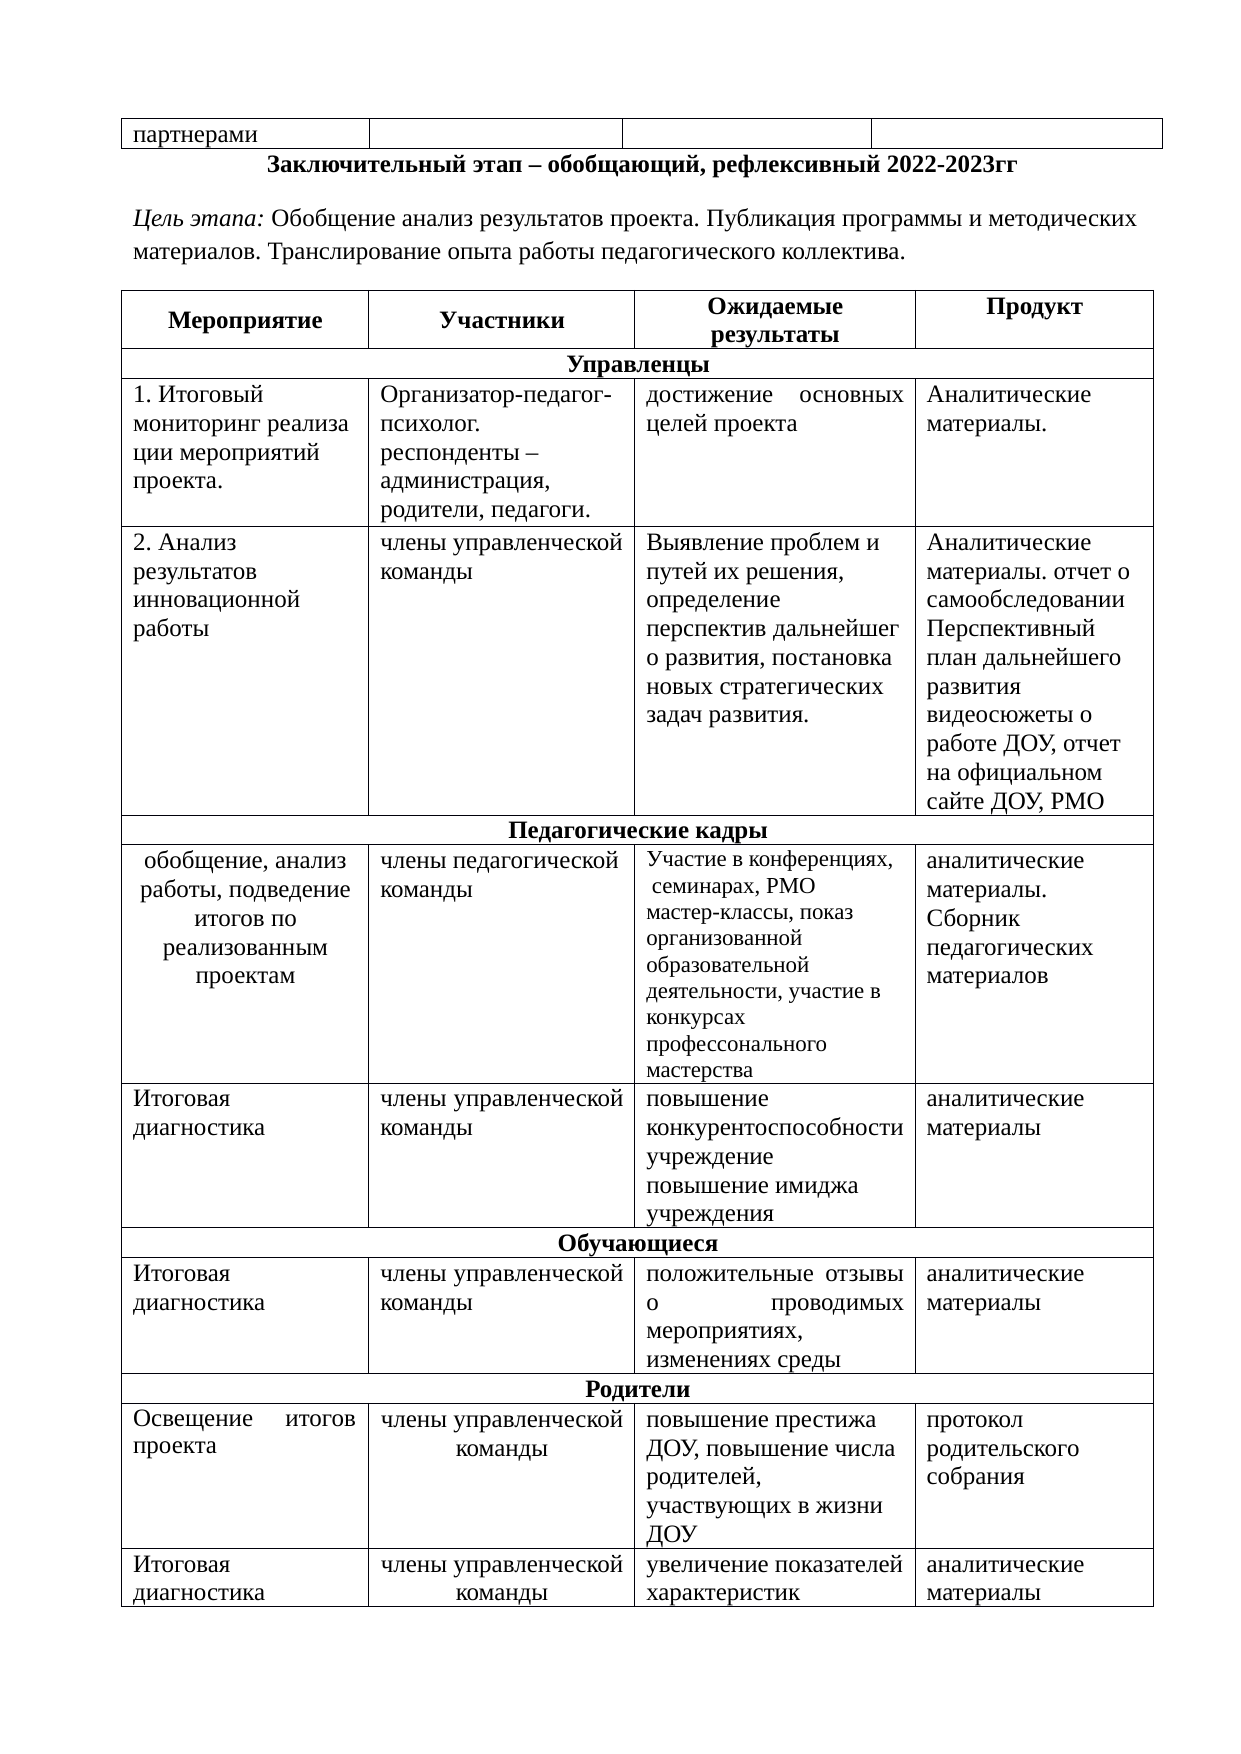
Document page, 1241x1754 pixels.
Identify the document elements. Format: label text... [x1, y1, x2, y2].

table_cell [872, 119, 1162, 148]
table_cell Итоговая диагностика [122, 1549, 368, 1606]
table_cell [623, 119, 871, 148]
table_header Мероприятие [122, 291, 368, 348]
table_cell Аналитические материалы. отчет о самообследовании Перспективный план дальнейшего развития видеосюжеты о работе ДОУ, отчет на официальном сайте ДОУ, РМО [916, 527, 1153, 814]
table_cell повышение престижа ДОУ, повышение числа родителей, участвующих в жизни ДОУ [635, 1404, 915, 1548]
table_cell Итоговая диагностика [122, 1084, 368, 1227]
table_cell достижение основных целей проекта [635, 379, 915, 526]
table_cell Участие в конференциях, семинарах, РМО мастер-классы, показ организованной образовательной деятельности, участие в конкурсах профессонального мастерства [635, 845, 915, 1082]
table_header Участники [369, 291, 634, 348]
text Заключительный этап – обобщающий, рефлексивный 2022-2023гг [133, 149, 1152, 178]
table_cell аналитические материалы [916, 1084, 1153, 1227]
table_cell аналитические материалы [916, 1549, 1153, 1606]
table_header Ожидаемые результаты [635, 291, 915, 348]
table_cell Родители [122, 1374, 1153, 1403]
table_cell Организатор-педагог-психолог. респонденты – администрация, родители, педагоги. [369, 379, 634, 526]
table_cell Управленцы [122, 349, 1153, 378]
table_cell члены педагогической команды [369, 845, 634, 1082]
table_cell Педагогические кадры [122, 816, 1153, 844]
table_cell члены управленческой команды [369, 527, 634, 814]
table_cell повышение конкурентоспособности учреждение повышение имиджа учреждения [635, 1084, 915, 1227]
table_cell 2. Анализ результатов инновационной работы [122, 527, 368, 814]
table_cell обобщение, анализ работы, подведение итогов по реализованным проектам [122, 845, 368, 1082]
table_cell Освещение итогов проекта [122, 1404, 368, 1548]
table_cell члены управленческой команды [369, 1404, 634, 1548]
table_cell Итоговая диагностика [122, 1258, 368, 1373]
table_cell 1. Итоговый мониторинг реализации мероприятий проекта. [122, 379, 368, 526]
table_cell члены управленческой команды [369, 1084, 634, 1227]
table_cell увеличение показателей характеристик [635, 1549, 915, 1606]
table_cell аналитические материалы [916, 1258, 1153, 1373]
table_cell Аналитические материалы. [916, 379, 1153, 526]
table_cell протокол родительского собрания [916, 1404, 1153, 1548]
text Цель этапа: Обобщение анализ результатов проекта. Публикация программы и методических материалов. Транслирование опыта работы педагогического коллектива. [133, 203, 1152, 264]
table_cell Обучающиеся [122, 1228, 1153, 1257]
table_header Продукт [916, 291, 1153, 348]
table_cell члены управленческой команды [369, 1258, 634, 1373]
table_cell члены управленческой команды [369, 1549, 634, 1606]
table_cell Выявление проблем и путей их решения, определение перспектив дальнейшего развития, постановка новых стратегических задач развития. [635, 527, 915, 814]
table_cell [370, 119, 622, 148]
table_cell аналитические материалы. Сборник педагогических материалов [916, 845, 1153, 1082]
table_cell партнерами [122, 119, 369, 148]
table_cell положительные отзывы о проводимых мероприятиях, изменениях среды [635, 1258, 915, 1373]
